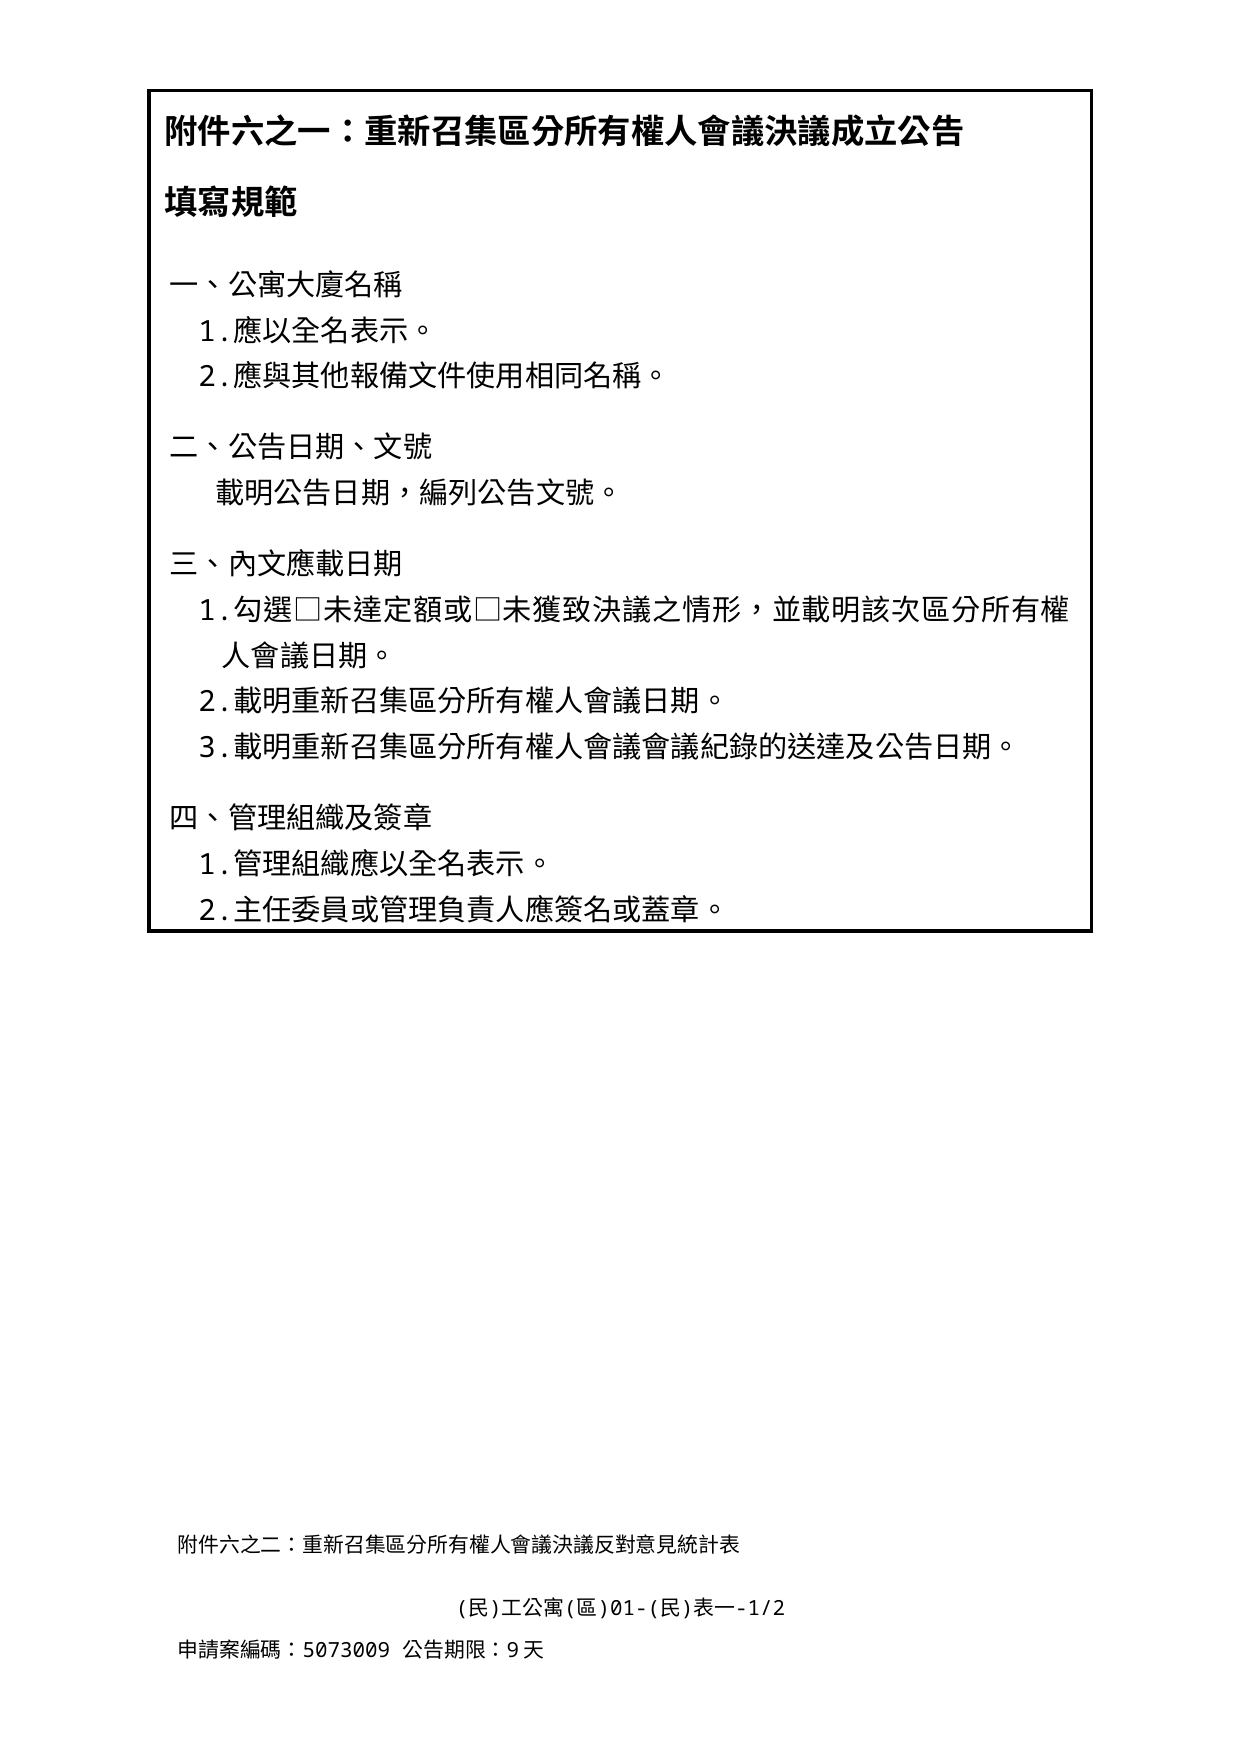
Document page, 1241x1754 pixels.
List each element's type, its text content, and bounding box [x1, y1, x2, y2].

text 附件六之二：重新召集區分所有權人會議決議反對意見統計表 [177, 1529, 1063, 1559]
table_header 附件六之一：重新召集區分所有權人會議決議成立公告 填寫規範 一、公寓大廈名稱 1.應以全名表示。 2.應與其他報備文件使用相同名稱。 二、公告日期、文號 載明公告日期，編列公告文號。 三、內文應載日期 1.勾選□未達定額或□未獲致決議之情形，並載明該次區分所有權人會議日期。 2.載明重新召集區分所有權人會議日期。 3.載明重新召集區分所有權人會議會議紀錄的送達及公告日期。 四、管理組織及簽章 1.管理組織應以全名表示。 2.主任委員或管理負責人應簽名或蓋章。 [151, 92, 1090, 929]
